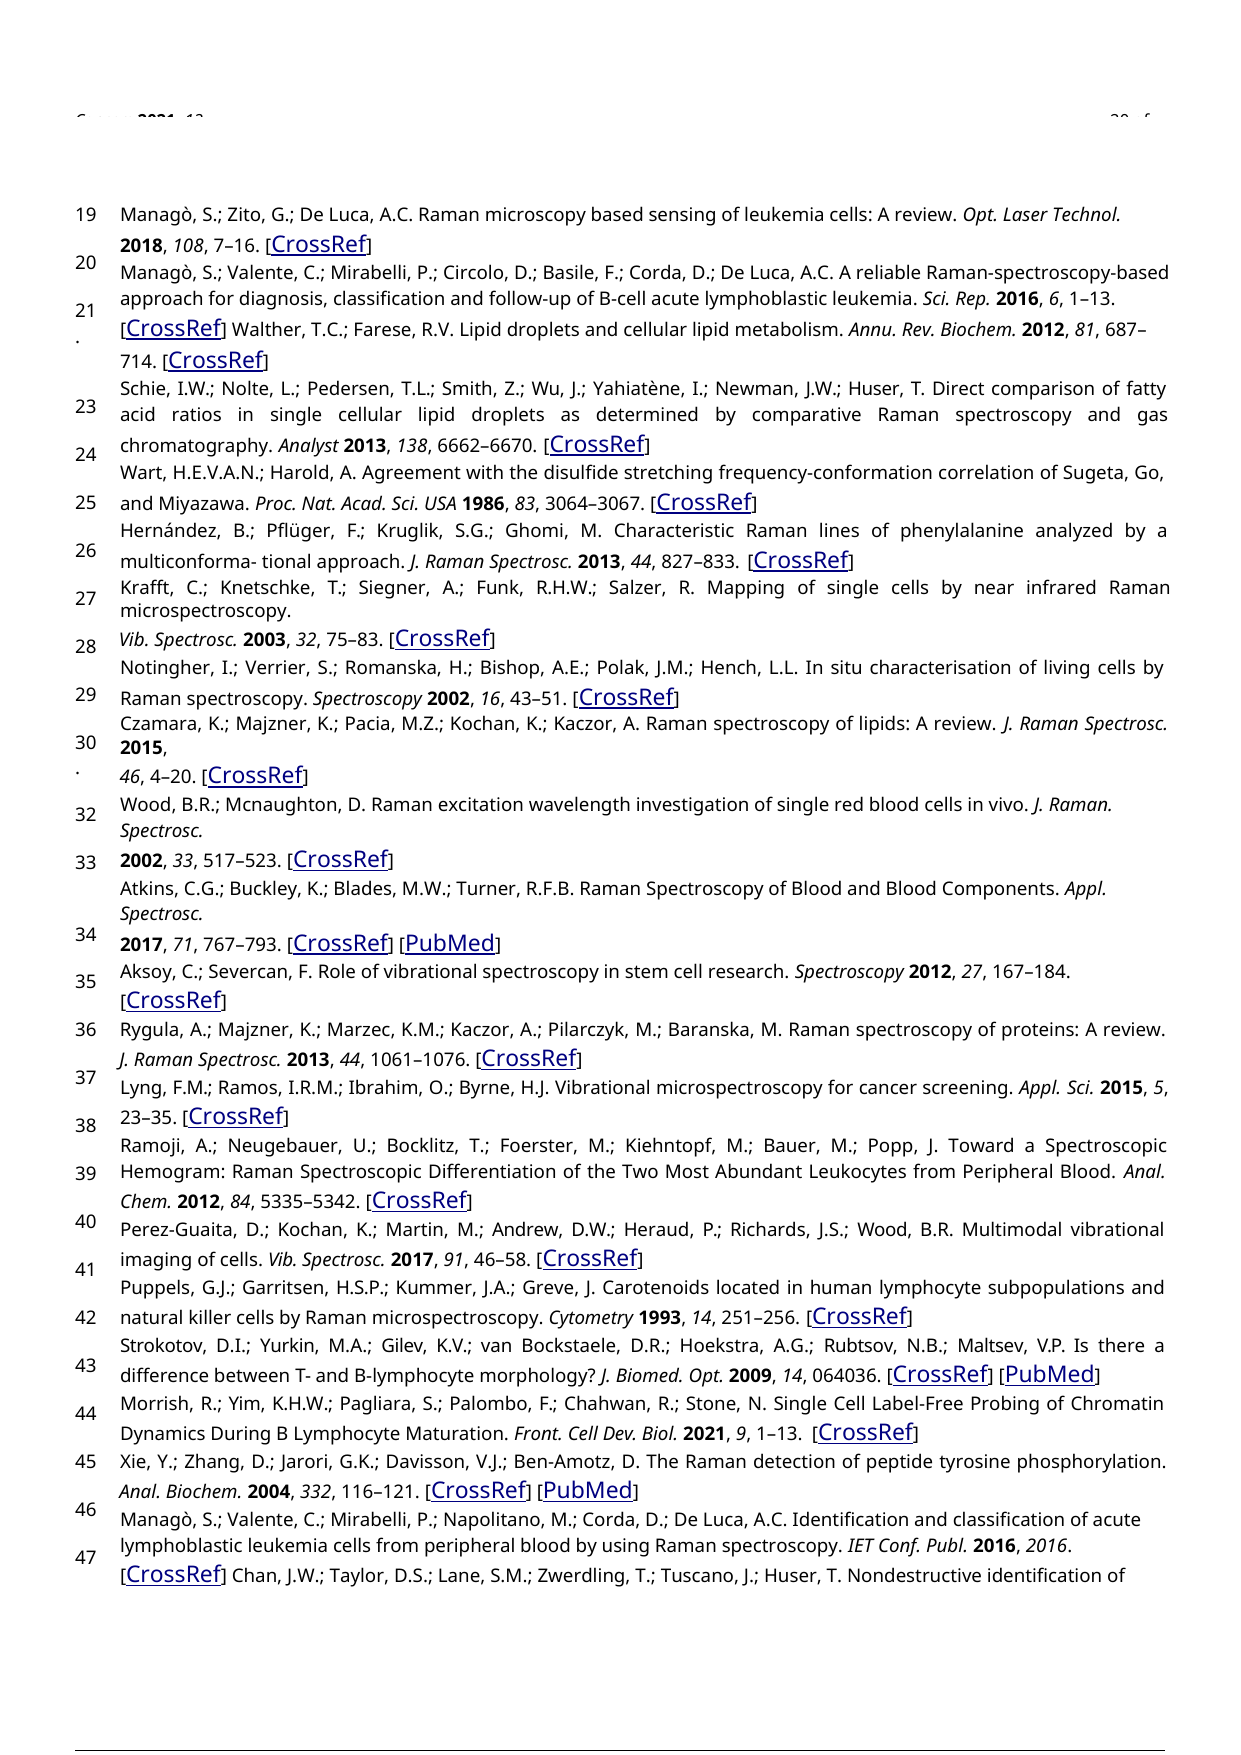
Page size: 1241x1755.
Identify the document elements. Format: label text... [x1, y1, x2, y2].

text Morrish, R.; Yim, K.H.W.; Pagliara, S.; Palombo, F.; Chahwan, R.; Stone, N. Single Cell Label-Free Probing of Chromatin Dynamics During B Lymphocyte Maturation. Front. Cell Dev. Biol. 2021, 9, 1–13. [CrossRef] [120, 1390, 1165, 1447]
text Czamara, K.; Majzner, K.; Pacia, M.Z.; Kochan, K.; Kaczor, A. Raman spectroscopy of lipids: A review. J. Raman Spectrosc. 2015, [120, 712, 1170, 759]
text 32. [75, 801, 100, 826]
text Vib. Spectrosc. 2003, 32, 75–83. [CrossRef] [118, 622, 1170, 654]
text 46. [75, 1496, 100, 1522]
text 33. [75, 849, 100, 874]
text 44. [75, 1400, 100, 1426]
text Lyng, F.M.; Ramos, I.R.M.; Ibrahim, O.; Byrne, H.J. Vibrational microspectroscopy for cancer screening. Appl. Sci. 2015, 5, 23–35. [CrossRef] [120, 1074, 1169, 1131]
text 42. [75, 1304, 100, 1330]
text Wood, B.R.; Mcnaughton, D. Raman excitation wavelength investigation of single red blood cells in vivo. J. Raman. Spectrosc. [120, 791, 1170, 842]
text 2017, 71, 767–793. [CrossRef] [PubMed] [120, 927, 1170, 958]
text 20. [75, 249, 100, 275]
text 29. [75, 681, 100, 707]
text Managò, S.; Valente, C.; Mirabelli, P.; Napolitano, M.; Corda, D.; De Luca, A.C. Identification and classification of acute lymphoblastic leukemia cells from peripheral blood by using Raman spectroscopy. IET Conf. Publ. 2016, 2016. [CrossRef] Chan, J.W.; Taylor, D.S.; Lane, S.M.; Zwerdling, T.; Tuscano, J.; Huser, T. Nondestructive identification of individual leukemia cells by laser trapping raman spectroscopy. Anal. Chem. 2008, 80, 2180–2187. [CrossRef] [PubMed] [120, 1506, 1165, 1593]
text Schie, I.W.; Nolte, L.; Pedersen, T.L.; Smith, Z.; Wu, J.; Yahiatène, I.; Newman, J.W.; Huser, T. Direct comparison of fatty acid ratios in single cellular lipid droplets as determined by comparative Raman spectroscopy and gas chromatography. Analyst 2013, 138, 6662–6670. [CrossRef] [120, 376, 1168, 459]
text Cancers 2021, 13, 5483 [74, 108, 234, 131]
text 24. [75, 441, 100, 467]
text 37. [75, 1065, 100, 1090]
text 39. [75, 1161, 100, 1186]
text Wart, H.E.V.A.N.; Harold, A. Agreement with the disulfide stretching frequency-conformation correlation of Sugeta, Go, and Miyazawa. Proc. Nat. Acad. Sci. USA 1986, 83, 3064–3067. [CrossRef] [120, 459, 1165, 517]
text Perez-Guaita, D.; Kochan, K.; Martin, M.; Andrew, D.W.; Heraud, P.; Richards, J.S.; Wood, B.R. Multimodal vibrational imaging of cells. Vib. Spectrosc. 2017, 91, 46–58. [CrossRef] [120, 1216, 1165, 1273]
text 36. [75, 1017, 100, 1042]
text 40. [75, 1208, 100, 1234]
text Aksoy, C.; Severcan, F. Role of vibrational spectroscopy in stem cell research. Spectroscopy 2012, 27, 167–184. [CrossRef] [120, 959, 1170, 1015]
text 34. [75, 921, 100, 946]
text 45. [75, 1448, 100, 1474]
text Xie, Y.; Zhang, D.; Jarori, G.K.; Davisson, V.J.; Ben-Amotz, D. The Raman detection of peptide tyrosine phosphorylation. Anal. Biochem. 2004, 332, 116–121. [CrossRef] [PubMed] [119, 1448, 1168, 1506]
text 47. [75, 1544, 100, 1569]
text 25. [75, 489, 100, 515]
text Rygula, A.; Majzner, K.; Marzec, K.M.; Kaczor, A.; Pilarczyk, M.; Baranska, M. Raman spectroscopy of proteins: A review. J. Raman Spectrosc. 2013, 44, 1061–1076. [CrossRef] [119, 1016, 1168, 1073]
text 46, 4–20. [CrossRef] [119, 759, 1170, 791]
text 19. [75, 202, 100, 227]
text 41. [75, 1256, 100, 1282]
text 38. [75, 1113, 100, 1138]
text Strokotov, D.I.; Yurkin, M.A.; Gilev, K.V.; van Bockstaele, D.R.; Hoekstra, A.G.; Rubtsov, N.B.; Maltsev, V.P. Is there a difference between T- and B-lymphocyte morphology? J. Biomed. Opt. 2009, 14, 064036. [CrossRef] [PubMed] [120, 1332, 1165, 1389]
text Managò, S.; Valente, C.; Mirabelli, P.; Circolo, D.; Basile, F.; Corda, D.; De Luca, A.C. A reliable Raman-spectroscopy-based approach for diagnosis, classification and follow-up of B-cell acute lymphoblastic leukemia. Sci. Rep. 2016, 6, 1–13. [CrossRef] Walther, T.C.; Farese, R.V. Lipid droplets and cellular lipid metabolism. Annu. Rev. Biochem. 2012, 81, 687–714. [CrossRef] [120, 260, 1170, 375]
text Ramoji, A.; Neugebauer, U.; Bocklitz, T.; Foerster, M.; Kiehntopf, M.; Bauer, M.; Popp, J. Toward a Spectroscopic Hemogram: Raman Spectroscopic Differentiation of the Two Most Abundant Leukocytes from Peripheral Blood. Anal. Chem. 2012, 84, 5335–5342. [CrossRef] [120, 1132, 1168, 1215]
text Hernández, B.; Pflüger, F.; Kruglik, S.G.; Ghomi, M. Characteristic Raman lines of phenylalanine analyzed by a multiconforma- tional approach. J. Raman Spectrosc. 2013, 44, 827–833. [CrossRef] [120, 517, 1168, 575]
text 23. [75, 393, 100, 419]
text Notingher, I.; Verrier, S.; Romanska, H.; Bishop, A.E.; Polak, J.M.; Hench, L.L. In situ characterisation of living cells by Raman spectroscopy. Spectroscopy 2002, 16, 43–51. [CrossRef] [120, 654, 1165, 712]
text 30. [75, 729, 100, 778]
text 26. [75, 537, 100, 563]
text 21. [75, 298, 100, 347]
text Puppels, G.J.; Garritsen, H.S.P.; Kummer, J.A.; Greve, J. Carotenoids located in human lymphocyte subpopulations and natural killer cells by Raman microspectroscopy. Cytometry 1993, 14, 251–256. [CrossRef] [120, 1274, 1165, 1331]
text Atkins, C.G.; Buckley, K.; Blades, M.W.; Turner, R.F.B. Raman Spectroscopy of Blood and Blood Components. Appl. Spectrosc. [120, 875, 1170, 926]
text Krafft, C.; Knetschke, T.; Siegner, A.; Funk, R.H.W.; Salzer, R. Mapping of single cells by near infrared Raman microspectroscopy. [120, 576, 1170, 622]
text 20 of 21 [1110, 108, 1168, 131]
text 43. [75, 1352, 100, 1378]
text 27. [75, 585, 100, 611]
text Managò, S.; Zito, G.; De Luca, A.C. Raman microscopy based sensing of leukemia cells: A review. Opt. Laser Technol. 2018, 108, 7–16. [CrossRef] [120, 202, 1170, 259]
text 28. [75, 633, 100, 658]
text 35. [75, 969, 100, 994]
text 2002, 33, 517–523. [CrossRef] [120, 843, 1170, 874]
